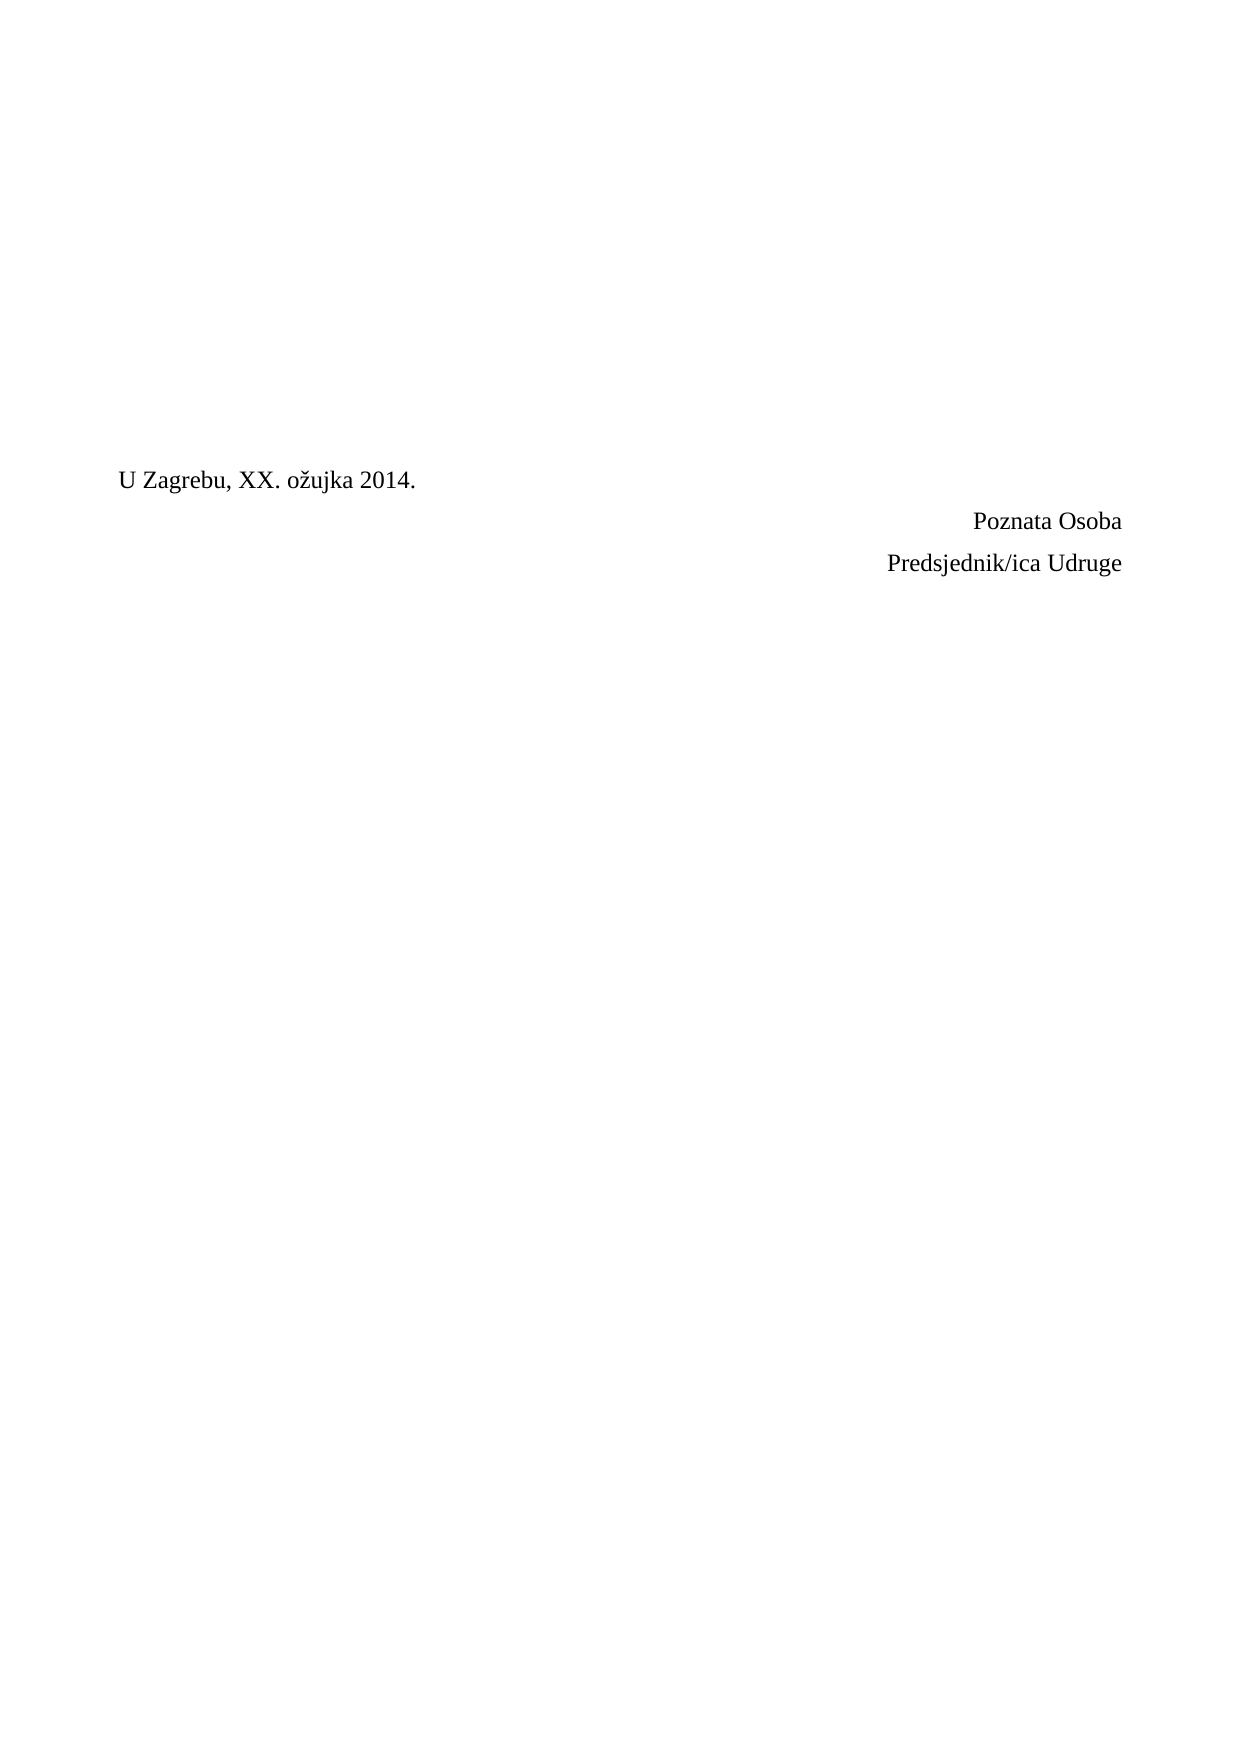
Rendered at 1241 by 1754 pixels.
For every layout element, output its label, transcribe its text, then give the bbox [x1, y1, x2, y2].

text Poznata Osoba [118, 506, 1122, 535]
text U Zagrebu, XX. ožujka 2014. [118, 465, 1122, 494]
text Predsjednik/ica Udruge [118, 548, 1122, 576]
